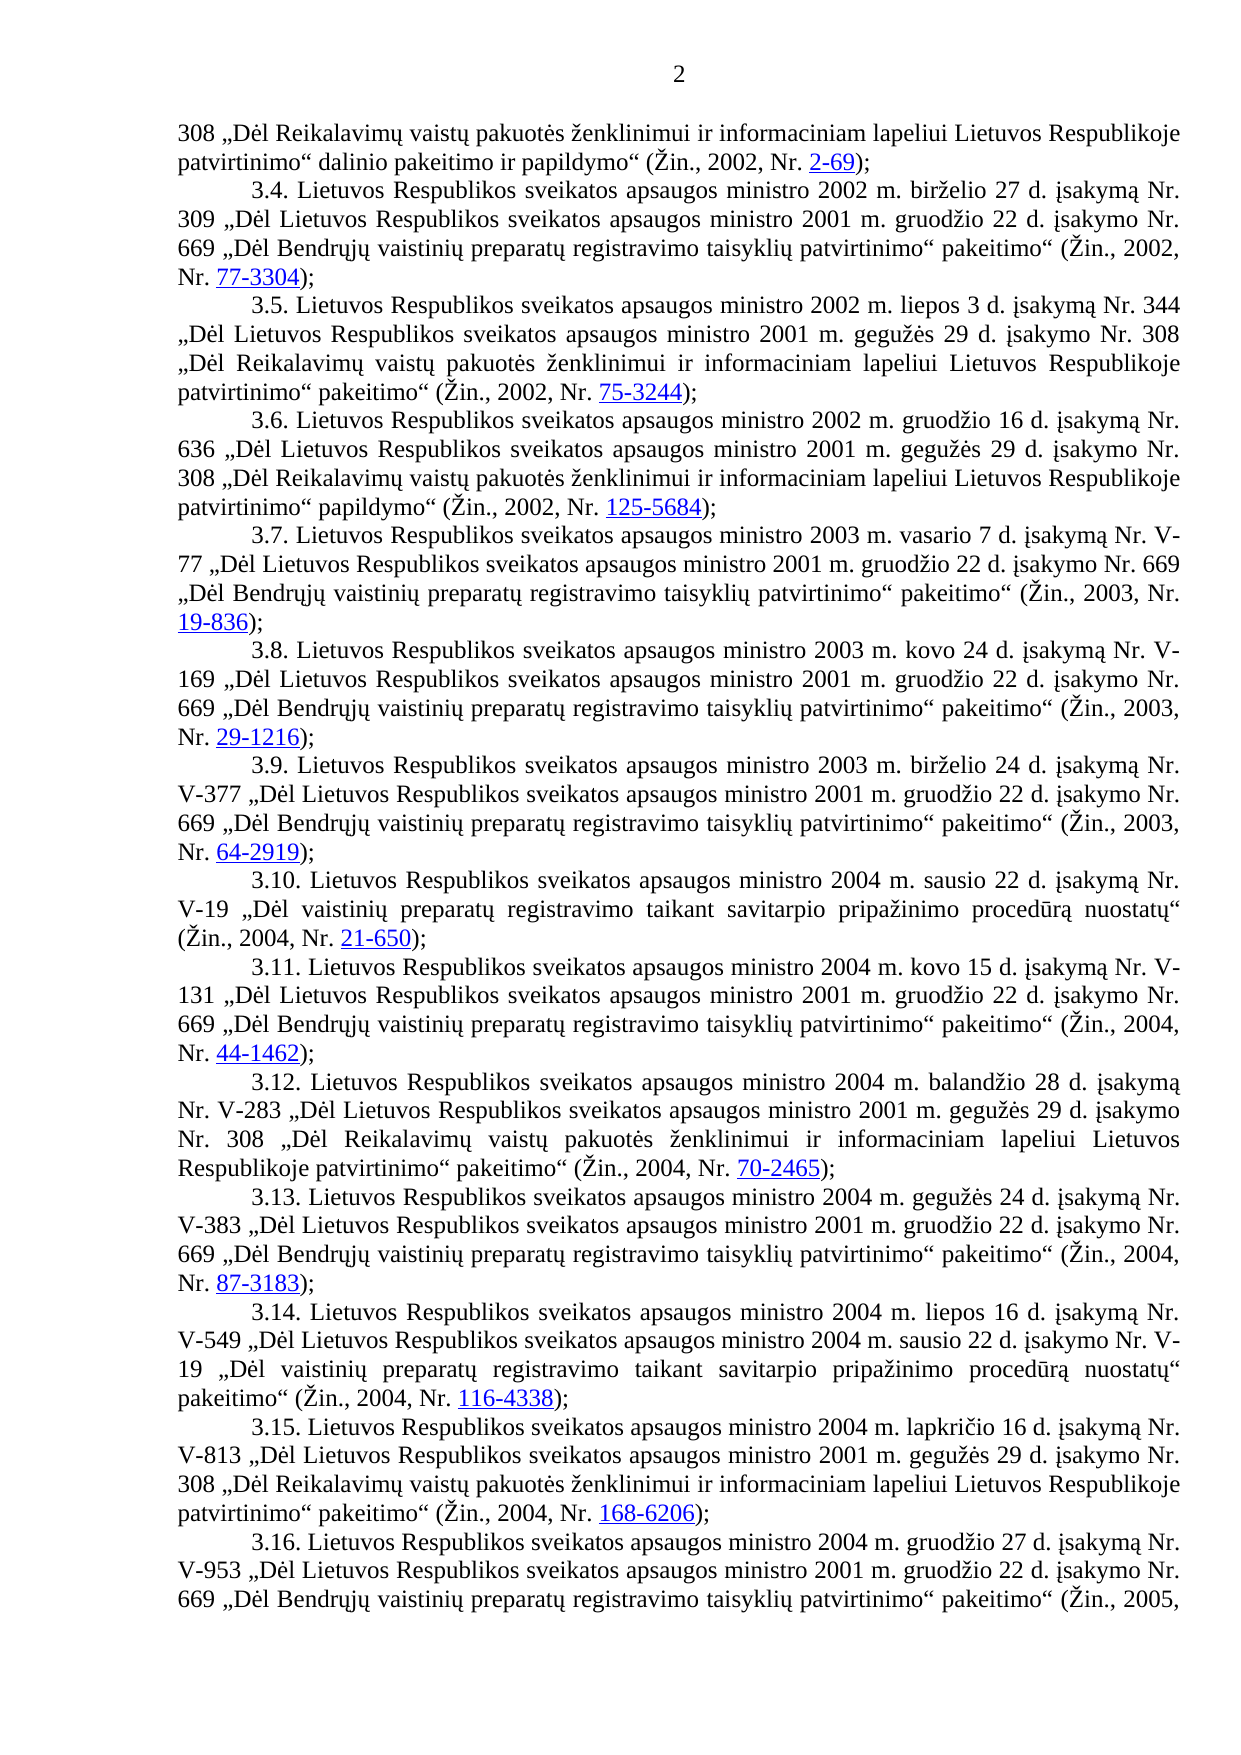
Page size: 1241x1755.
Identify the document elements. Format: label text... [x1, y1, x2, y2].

text 3.14. Lietuvos Respublikos sveikatos apsaugos ministro 2004 m. liepos 16 d. įsakymą Nr. V-549 „Dėl Lietuvos Respublikos sveikatos apsaugos ministro 2004 m. sausio 22 d. įsakymo Nr. V-19 „Dėl vaistinių preparatų registravimo taikant savitarpio pripažinimo procedūrą nuostatų“ pakeitimo“ (Žin., 2004, Nr. 116-4338); [177, 1297, 1181, 1412]
text 3.13. Lietuvos Respublikos sveikatos apsaugos ministro 2004 m. gegužės 24 d. įsakymą Nr. V-383 „Dėl Lietuvos Respublikos sveikatos apsaugos ministro 2001 m. gruodžio 22 d. įsakymo Nr. 669 „Dėl Bendrųjų vaistinių preparatų registravimo taisyklių patvirtinimo“ pakeitimo“ (Žin., 2004, Nr. 87-3183); [177, 1182, 1181, 1297]
text 3.7. Lietuvos Respublikos sveikatos apsaugos ministro 2003 m. vasario 7 d. įsakymą Nr. V-77 „Dėl Lietuvos Respublikos sveikatos apsaugos ministro 2001 m. gruodžio 22 d. įsakymo Nr. 669 „Dėl Bendrųjų vaistinių preparatų registravimo taisyklių patvirtinimo“ pakeitimo“ (Žin., 2003, Nr. 19-836); [177, 521, 1181, 636]
text 3.5. Lietuvos Respublikos sveikatos apsaugos ministro 2002 m. liepos 3 d. įsakymą Nr. 344 „Dėl Lietuvos Respublikos sveikatos apsaugos ministro 2001 m. gegužės 29 d. įsakymo Nr. 308 „Dėl Reikalavimų vaistų pakuotės ženklinimui ir informaciniam lapeliui Lietuvos Respublikoje patvirtinimo“ pakeitimo“ (Žin., 2002, Nr. 75-3244); [177, 291, 1181, 406]
text 3.12. Lietuvos Respublikos sveikatos apsaugos ministro 2004 m. balandžio 28 d. įsakymą Nr. V-283 „Dėl Lietuvos Respublikos sveikatos apsaugos ministro 2001 m. gegužės 29 d. įsakymo Nr. 308 „Dėl Reikalavimų vaistų pakuotės ženklinimui ir informaciniam lapeliui Lietuvos Respublikoje patvirtinimo“ pakeitimo“ (Žin., 2004, Nr. 70-2465); [177, 1067, 1181, 1182]
text 3.9. Lietuvos Respublikos sveikatos apsaugos ministro 2003 m. birželio 24 d. įsakymą Nr. V-377 „Dėl Lietuvos Respublikos sveikatos apsaugos ministro 2001 m. gruodžio 22 d. įsakymo Nr. 669 „Dėl Bendrųjų vaistinių preparatų registravimo taisyklių patvirtinimo“ pakeitimo“ (Žin., 2003, Nr. 64-2919); [177, 751, 1181, 866]
text 3.16. Lietuvos Respublikos sveikatos apsaugos ministro 2004 m. gruodžio 27 d. įsakymą Nr. V-953 „Dėl Lietuvos Respublikos sveikatos apsaugos ministro 2001 m. gruodžio 22 d. įsakymo Nr. 669 „Dėl Bendrųjų vaistinių preparatų registravimo taisyklių patvirtinimo“ pakeitimo“ (Žin., 2005, [177, 1527, 1181, 1613]
text 3.15. Lietuvos Respublikos sveikatos apsaugos ministro 2004 m. lapkričio 16 d. įsakymą Nr. V-813 „Dėl Lietuvos Respublikos sveikatos apsaugos ministro 2001 m. gegužės 29 d. įsakymo Nr. 308 „Dėl Reikalavimų vaistų pakuotės ženklinimui ir informaciniam lapeliui Lietuvos Respublikoje patvirtinimo“ pakeitimo“ (Žin., 2004, Nr. 168-6206); [177, 1412, 1181, 1527]
text 3.10. Lietuvos Respublikos sveikatos apsaugos ministro 2004 m. sausio 22 d. įsakymą Nr. V-19 „Dėl vaistinių preparatų registravimo taikant savitarpio pripažinimo procedūrą nuostatų“ (Žin., 2004, Nr. 21-650); [177, 866, 1181, 952]
text 3.6. Lietuvos Respublikos sveikatos apsaugos ministro 2002 m. gruodžio 16 d. įsakymą Nr. 636 „Dėl Lietuvos Respublikos sveikatos apsaugos ministro 2001 m. gegužės 29 d. įsakymo Nr. 308 „Dėl Reikalavimų vaistų pakuotės ženklinimui ir informaciniam lapeliui Lietuvos Respublikoje patvirtinimo“ papildymo“ (Žin., 2002, Nr. 125-5684); [177, 406, 1181, 521]
text 3.8. Lietuvos Respublikos sveikatos apsaugos ministro 2003 m. kovo 24 d. įsakymą Nr. V-169 „Dėl Lietuvos Respublikos sveikatos apsaugos ministro 2001 m. gruodžio 22 d. įsakymo Nr. 669 „Dėl Bendrųjų vaistinių preparatų registravimo taisyklių patvirtinimo“ pakeitimo“ (Žin., 2003, Nr. 29-1216); [177, 636, 1181, 751]
text 308 „Dėl Reikalavimų vaistų pakuotės ženklinimui ir informaciniam lapeliui Lietuvos Respublikoje patvirtinimo“ dalinio pakeitimo ir papildymo“ (Žin., 2002, Nr. 2-69); [177, 118, 1181, 176]
text 3.4. Lietuvos Respublikos sveikatos apsaugos ministro 2002 m. birželio 27 d. įsakymą Nr. 309 „Dėl Lietuvos Respublikos sveikatos apsaugos ministro 2001 m. gruodžio 22 d. įsakymo Nr. 669 „Dėl Bendrųjų vaistinių preparatų registravimo taisyklių patvirtinimo“ pakeitimo“ (Žin., 2002, Nr. 77-3304); [177, 176, 1181, 291]
text 3.11. Lietuvos Respublikos sveikatos apsaugos ministro 2004 m. kovo 15 d. įsakymą Nr. V-131 „Dėl Lietuvos Respublikos sveikatos apsaugos ministro 2001 m. gruodžio 22 d. įsakymo Nr. 669 „Dėl Bendrųjų vaistinių preparatų registravimo taisyklių patvirtinimo“ pakeitimo“ (Žin., 2004, Nr. 44-1462); [177, 952, 1181, 1067]
